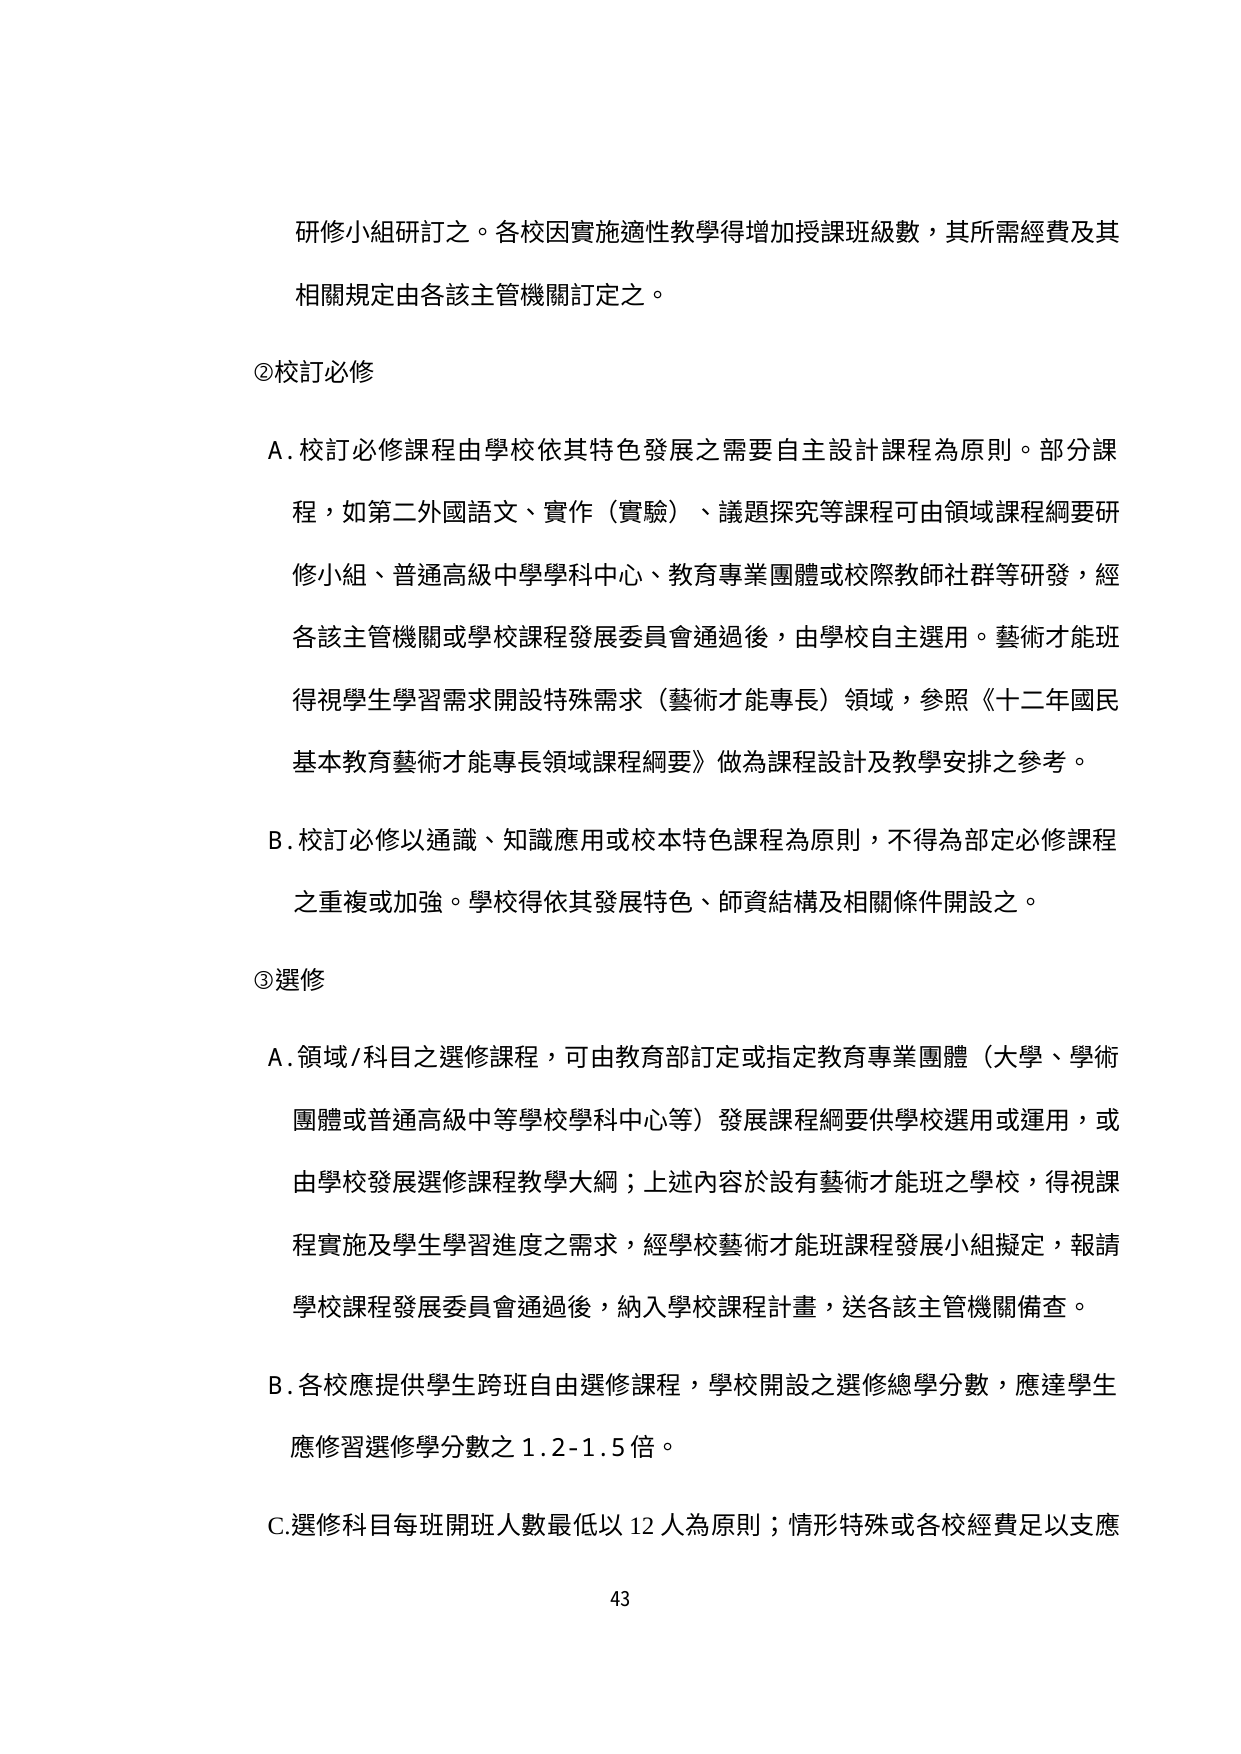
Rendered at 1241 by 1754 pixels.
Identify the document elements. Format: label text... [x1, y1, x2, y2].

text C.選修科目每班開班人數最低以12人為原則；情形特殊或各校經費足以支應 [267, 1482, 1120, 1544]
text B.各校應提供學生跨班自由選修課程，學校開設之選修總學分數，應達學生應修習選修學分數之1.2-1.5倍。 [267, 1342, 1120, 1467]
text 選修 [252, 937, 1120, 999]
text A.領域/科目之選修課程，可由教育部訂定或指定教育專業團體（大學、學術團體或普通高級中等學校學科中心等）發展課程綱要供學校選用或運用，或由學校發展選修課程教學大綱；上述內容於設有藝術才能班之學校，得視課程實施及學生學習進度之需求，經學校藝術才能班課程發展小組擬定，報請學校課程發展委員會通過後，納入學校課程計畫，送各該主管機關備查。 [267, 1014, 1120, 1327]
text 校訂必修 [252, 329, 1120, 392]
text A.校訂必修課程由學校依其特色發展之需要自主設計課程為原則。部分課程，如第二外國語文、實作（實驗）、議題探究等課程可由領域課程綱要研修小組、普通高級中學學科中心、教育專業團體或校際教師社群等研發，經各該主管機關或學校課程發展委員會通過後，由學校自主選用。藝術才能班得視學生學習需求開設特殊需求（藝術才能專長）領域，參照《十二年國民基本教育藝術才能專長領域課程綱要》做為課程設計及教學安排之參考。 [267, 407, 1120, 782]
text B.校訂必修以通識、知識應用或校本特色課程為原則，不得為部定必修課程之重複或加強。學校得依其發展特色、師資結構及相關條件開設之。 [267, 797, 1120, 922]
text 研修小組研訂之。各校因實施適性教學得增加授課班級數，其所需經費及其相關規定由各該主管機關訂定之。 [267, 189, 1120, 314]
